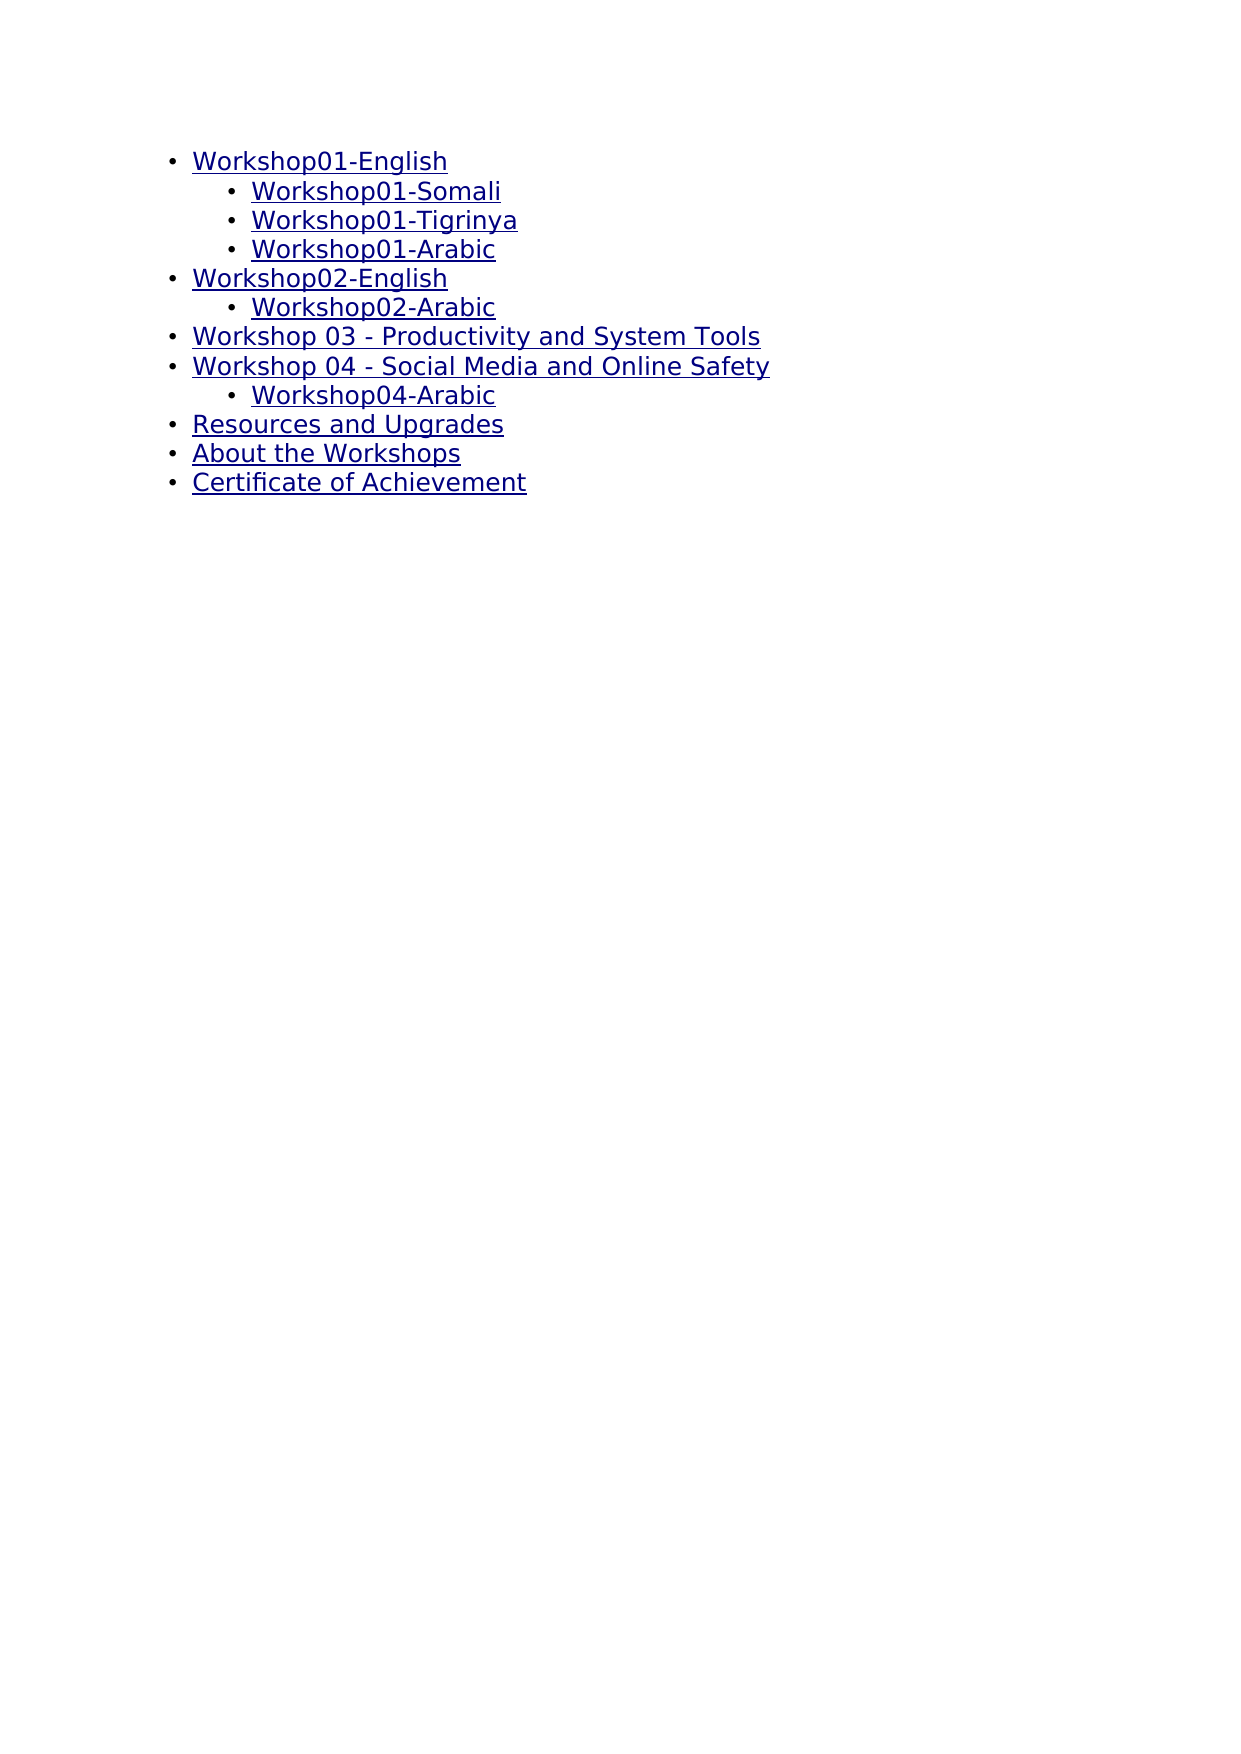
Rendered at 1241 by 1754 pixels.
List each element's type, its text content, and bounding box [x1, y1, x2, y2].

list Workshop 03 - Productivity and System Tools [177, 323, 1122, 352]
list Workshop 04 - Social Media and Online Safety [177, 352, 1122, 381]
list Workshop01-Tigrinya [236, 206, 1122, 235]
list About the Workshops [177, 439, 1122, 468]
list Workshop01-English [177, 148, 1122, 177]
list Workshop02-English [177, 264, 1122, 293]
list Resources and Upgrades [177, 410, 1122, 439]
list Workshop01-Arabic [236, 235, 1122, 264]
list Workshop04-Arabic [236, 381, 1122, 410]
list Certificate of Achievement [177, 468, 1122, 498]
list Workshop02-Arabic [236, 293, 1122, 323]
list Workshop01-Somali [236, 177, 1122, 206]
